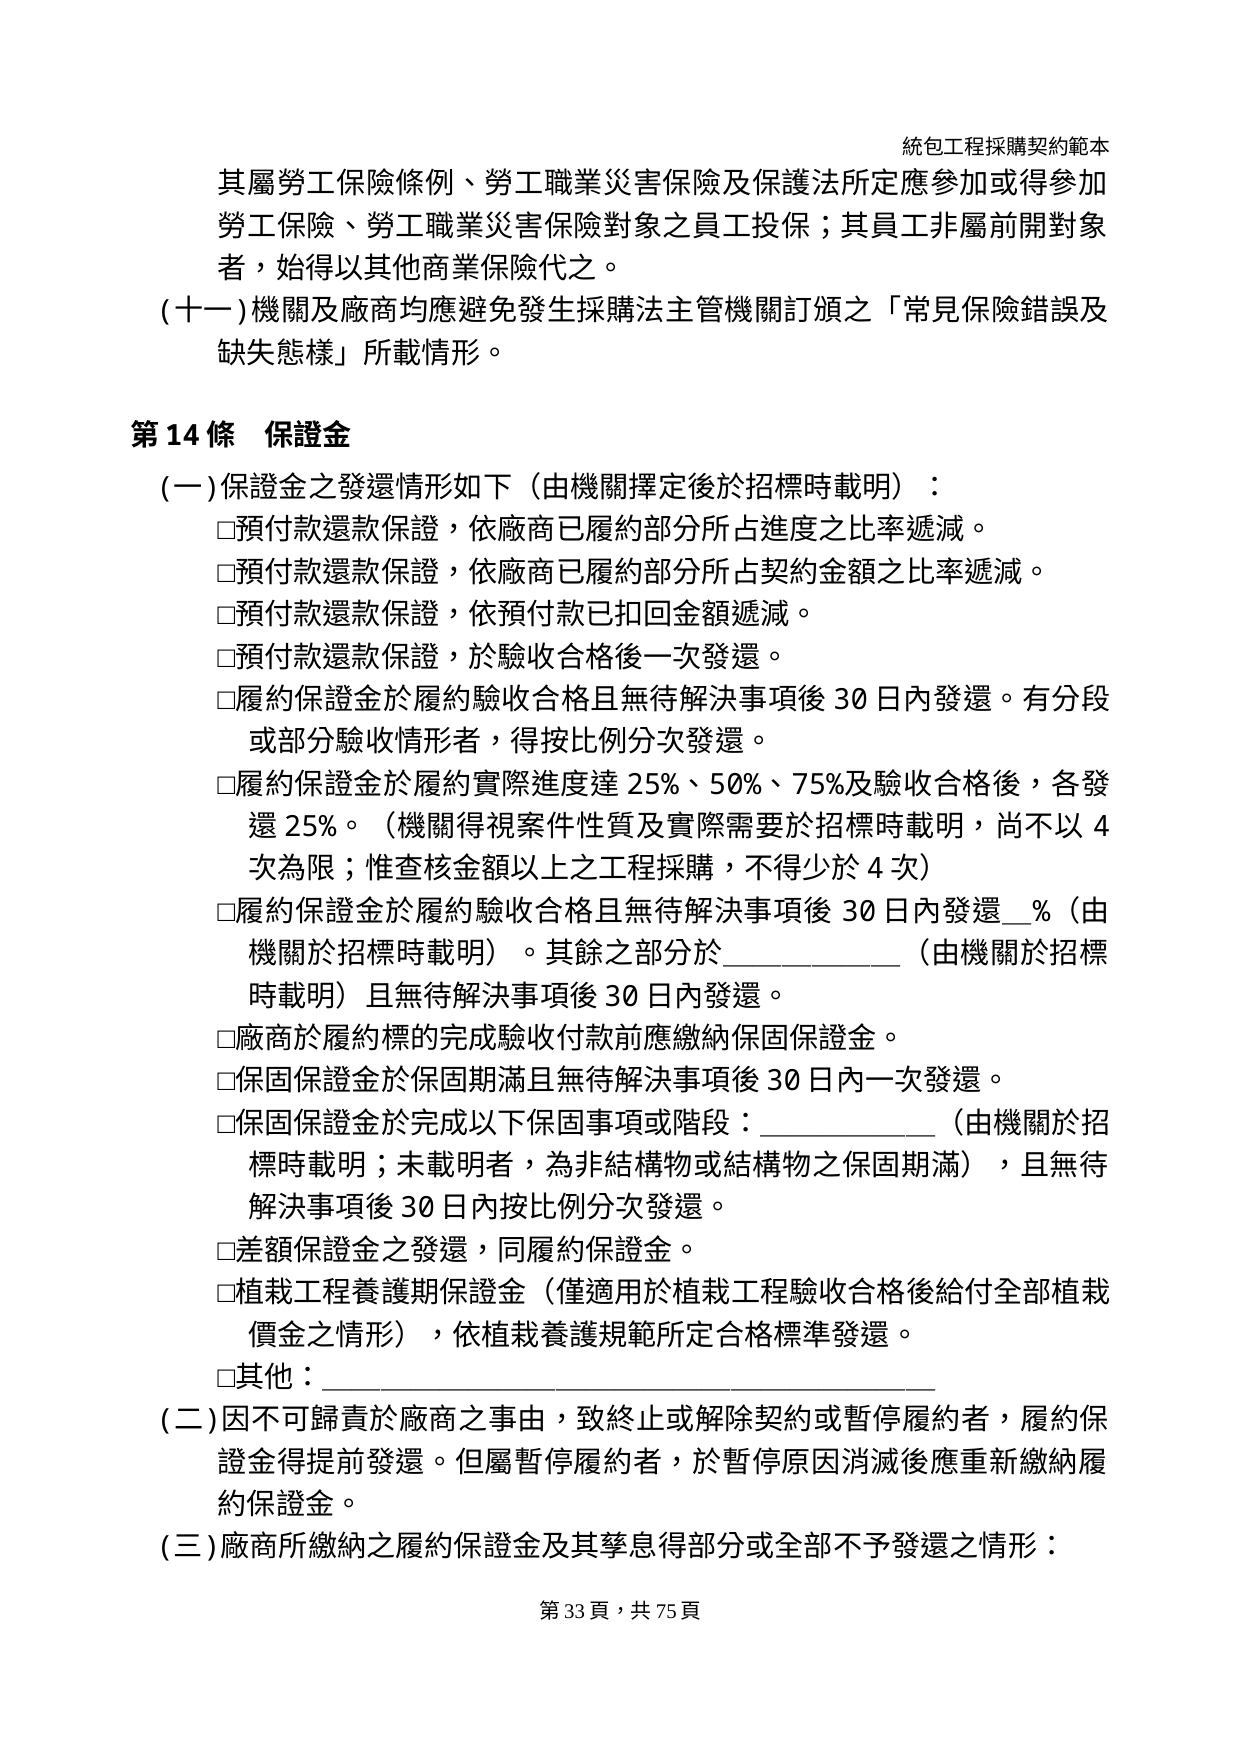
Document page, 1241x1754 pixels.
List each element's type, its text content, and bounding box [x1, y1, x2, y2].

text □差額保證金之發還，同履約保證金。 [217, 1226, 1110, 1269]
text □保固保證金於保固期滿且無待解決事項後30日內一次發還。 [217, 1057, 1110, 1099]
text □預付款還款保證，於驗收合格後一次發還。 [217, 633, 1110, 676]
text □預付款還款保證，依預付款已扣回金額遞減。 [217, 591, 1110, 633]
text 第14條 保證金 [130, 411, 1110, 454]
text □預付款還款保證，依廠商已履約部分所占契約金額之比率遞減。 [217, 548, 1110, 591]
text □保固保證金於完成以下保固事項或階段：＿＿＿＿＿＿（由機關於招標時載明；未載明者，為非結構物或結構物之保固期滿），且無待解決事項後30日內按比例分次發還。 [217, 1099, 1110, 1226]
text □履約保證金於履約驗收合格且無待解決事項後30日內發還。有分段或部分驗收情形者，得按比例分次發還。 [217, 676, 1110, 760]
text (二)因不可歸責於廠商之事由，致終止或解除契約或暫停履約者，履約保證金得提前發還。但屬暫停履約者，於暫停原因消滅後應重新繳納履約保證金。 [156, 1396, 1110, 1523]
text (十一)機關及廠商均應避免發生採購法主管機關訂頒之「常見保險錯誤及缺失態樣」所載情形。 [156, 287, 1110, 372]
text □其他：＿＿＿＿＿＿＿＿＿＿＿＿＿＿＿＿＿＿＿＿＿ [217, 1353, 1110, 1396]
text 其屬勞工保險條例、勞工職業災害保險及保護法所定應參加或得參加勞工保險、勞工職業災害保險對象之員工投保；其員工非屬前開對象者，始得以其他商業保險代之。 [156, 160, 1110, 287]
text □植栽工程養護期保證金（僅適用於植栽工程驗收合格後給付全部植栽價金之情形），依植栽養護規範所定合格標準發還。 [217, 1269, 1110, 1353]
text □預付款還款保證，依廠商已履約部分所占進度之比率遞減。 [217, 506, 1110, 548]
text □廠商於履約標的完成驗收付款前應繳納保固保證金。 [217, 1014, 1110, 1057]
text □履約保證金於履約驗收合格且無待解決事項後30日內發還＿%（由機關於招標時載明）。其餘之部分於＿＿＿＿＿＿（由機關於招標時載明）且無待解決事項後30日內發還。 [217, 887, 1110, 1014]
text (一)保證金之發還情形如下（由機關擇定後於招標時載明）： [156, 463, 1110, 506]
text □履約保證金於履約實際進度達25%、50%、75%及驗收合格後，各發還25%。（機關得視案件性質及實際需要於招標時載明，尚不以4次為限；惟查核金額以上之工程採購，不得少於4次） [217, 760, 1110, 887]
text (三)廠商所繳納之履約保證金及其孳息得部分或全部不予發還之情形： [156, 1523, 1110, 1565]
